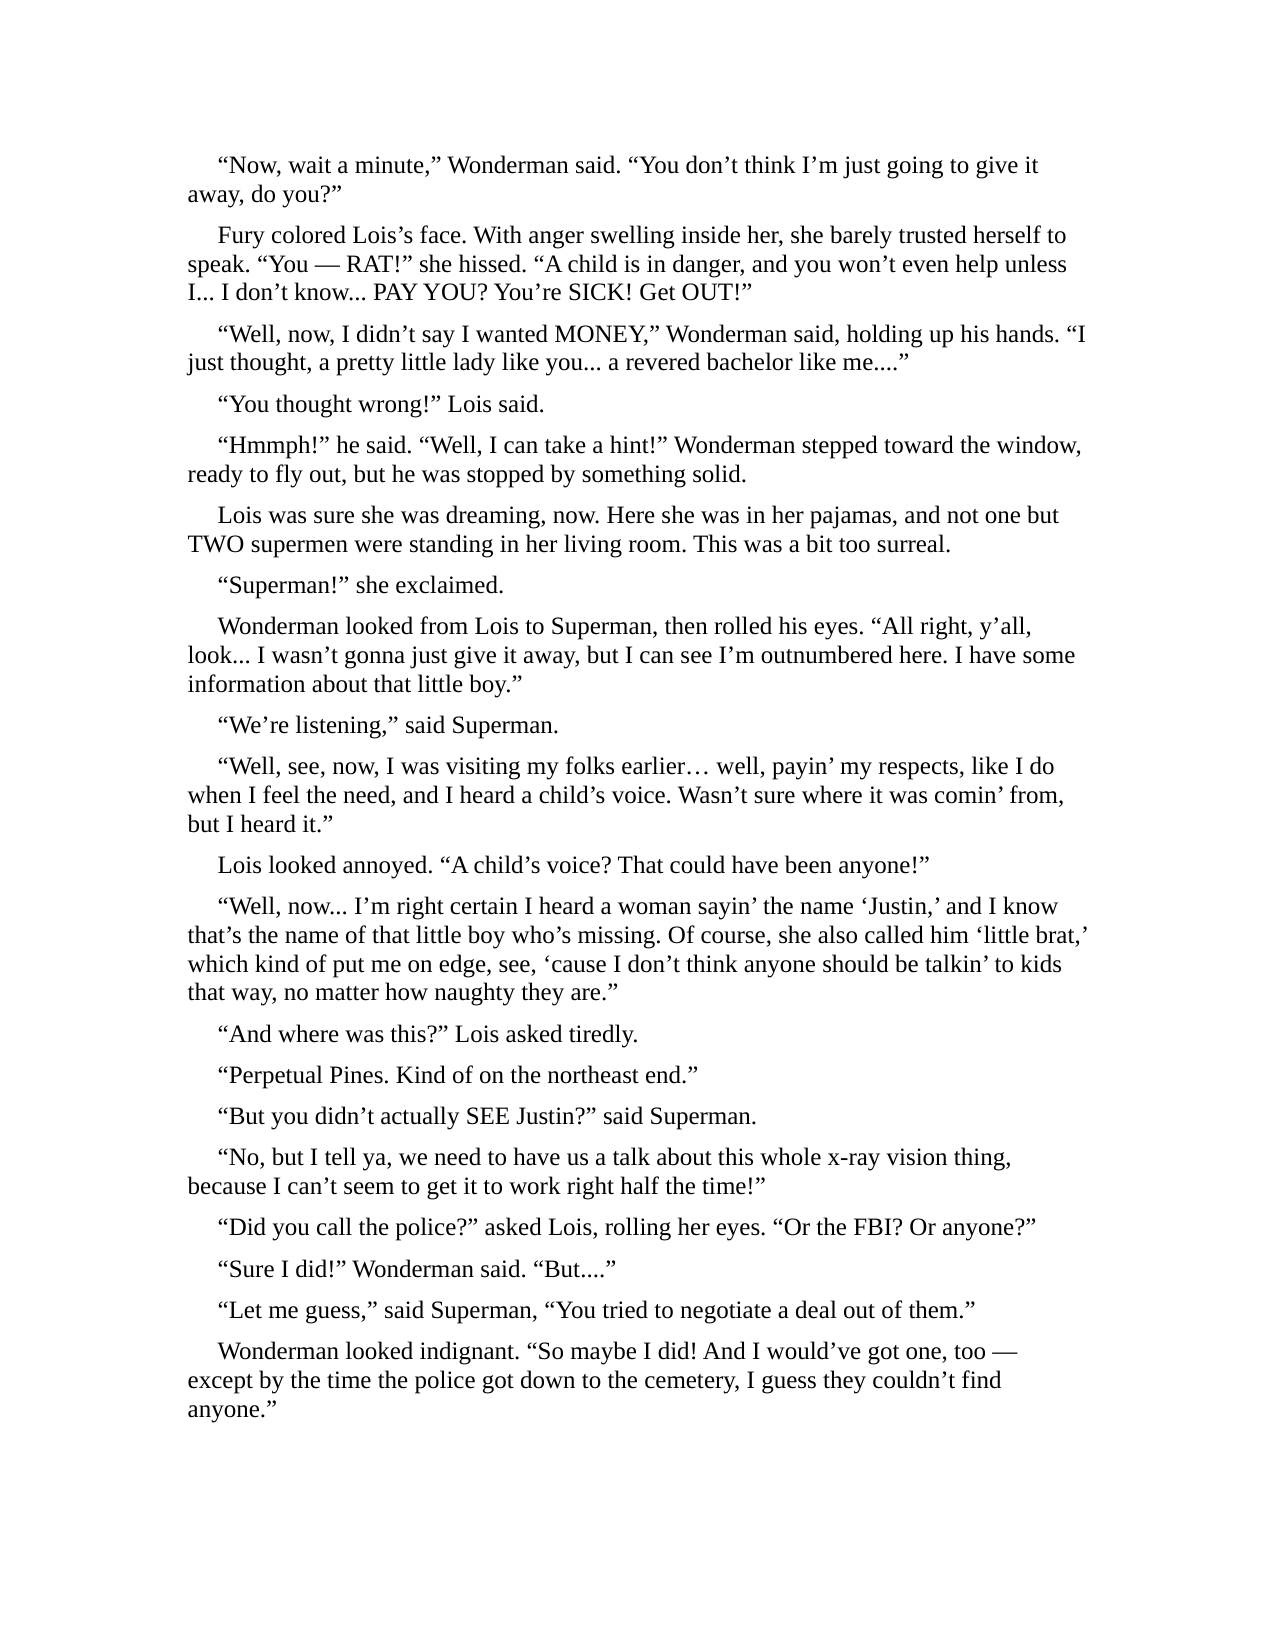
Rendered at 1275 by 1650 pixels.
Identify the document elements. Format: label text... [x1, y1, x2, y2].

text Fury colored Lois’s face. With anger swelling inside her, she barely trusted herself to speak. “You — RAT!” she hissed. “A child is in danger, and you won’t even help unless I... I don’t know... PAY YOU? You’re SICK! Get OUT!” [187, 220, 1087, 306]
text Wonderman looked from Lois to Superman, then rolled his eyes. “All right, y’all, look... I wasn’t gonna just give it away, but I can see I’m outnumbered here. I have some information about that little boy.” [187, 611, 1087, 697]
text “Well, now... I’m right certain I heard a woman sayin’ the name ‘Justin,’ and I know that’s the name of that little boy who’s missing. Of course, she also called him ‘little brat,’ which kind of put me on edge, see, ‘cause I don’t think anyone should be talkin’ to kids that way, no matter how naughty they are.” [187, 891, 1087, 1006]
text “Superman!” she exclaimed. [187, 570, 1087, 599]
text “But you didn’t actually SEE Justin?” said Superman. [187, 1101, 1087, 1130]
text “We’re listening,” said Superman. [187, 710, 1087, 739]
text “Hmmph!” he said. “Well, I can take a hint!” Wonderman stepped toward the window, ready to fly out, but he was stopped by something solid. [187, 430, 1087, 487]
text “Perpetual Pines. Kind of on the northeast end.” [187, 1060, 1087, 1089]
text Wonderman looked indignant. “So maybe I did! And I would’ve got one, too — except by the time the police got down to the cemetery, I guess they couldn’t find anyone.” [187, 1336, 1087, 1422]
text “Now, wait a minute,” Wonderman said. “You don’t think I’m just going to give it away, do you?” [187, 150, 1087, 207]
text “You thought wrong!” Lois said. [187, 389, 1087, 417]
text “Sure I did!” Wonderman said. “But....” [187, 1254, 1087, 1282]
text Lois looked annoyed. “A child’s voice? That could have been anyone!” [187, 850, 1087, 879]
text Lois was sure she was dreaming, now. Here she was in her pajamas, and not one but TWO supermen were standing in her living room. This was a bit too surreal. [187, 500, 1087, 557]
text “And where was this?” Lois asked tiredly. [187, 1019, 1087, 1047]
text “No, but I tell ya, we need to have us a talk about this whole x-ray vision thing, because I can’t seem to get it to work right half the time!” [187, 1142, 1087, 1200]
text “Well, see, now, I was visiting my folks earlier… well, payin’ my respects, like I do when I feel the need, and I heard a child’s voice. Wasn’t sure where it was comin’ from, but I heard it.” [187, 751, 1087, 837]
text “Let me guess,” said Superman, “You tried to negotiate a deal out of them.” [187, 1295, 1087, 1324]
text “Well, now, I didn’t say I wanted MONEY,” Wonderman said, holding up his hands. “I just thought, a pretty little lady like you... a revered bachelor like me....” [187, 319, 1087, 376]
text “Did you call the police?” asked Lois, rolling her eyes. “Or the FBI? Or anyone?” [187, 1212, 1087, 1241]
